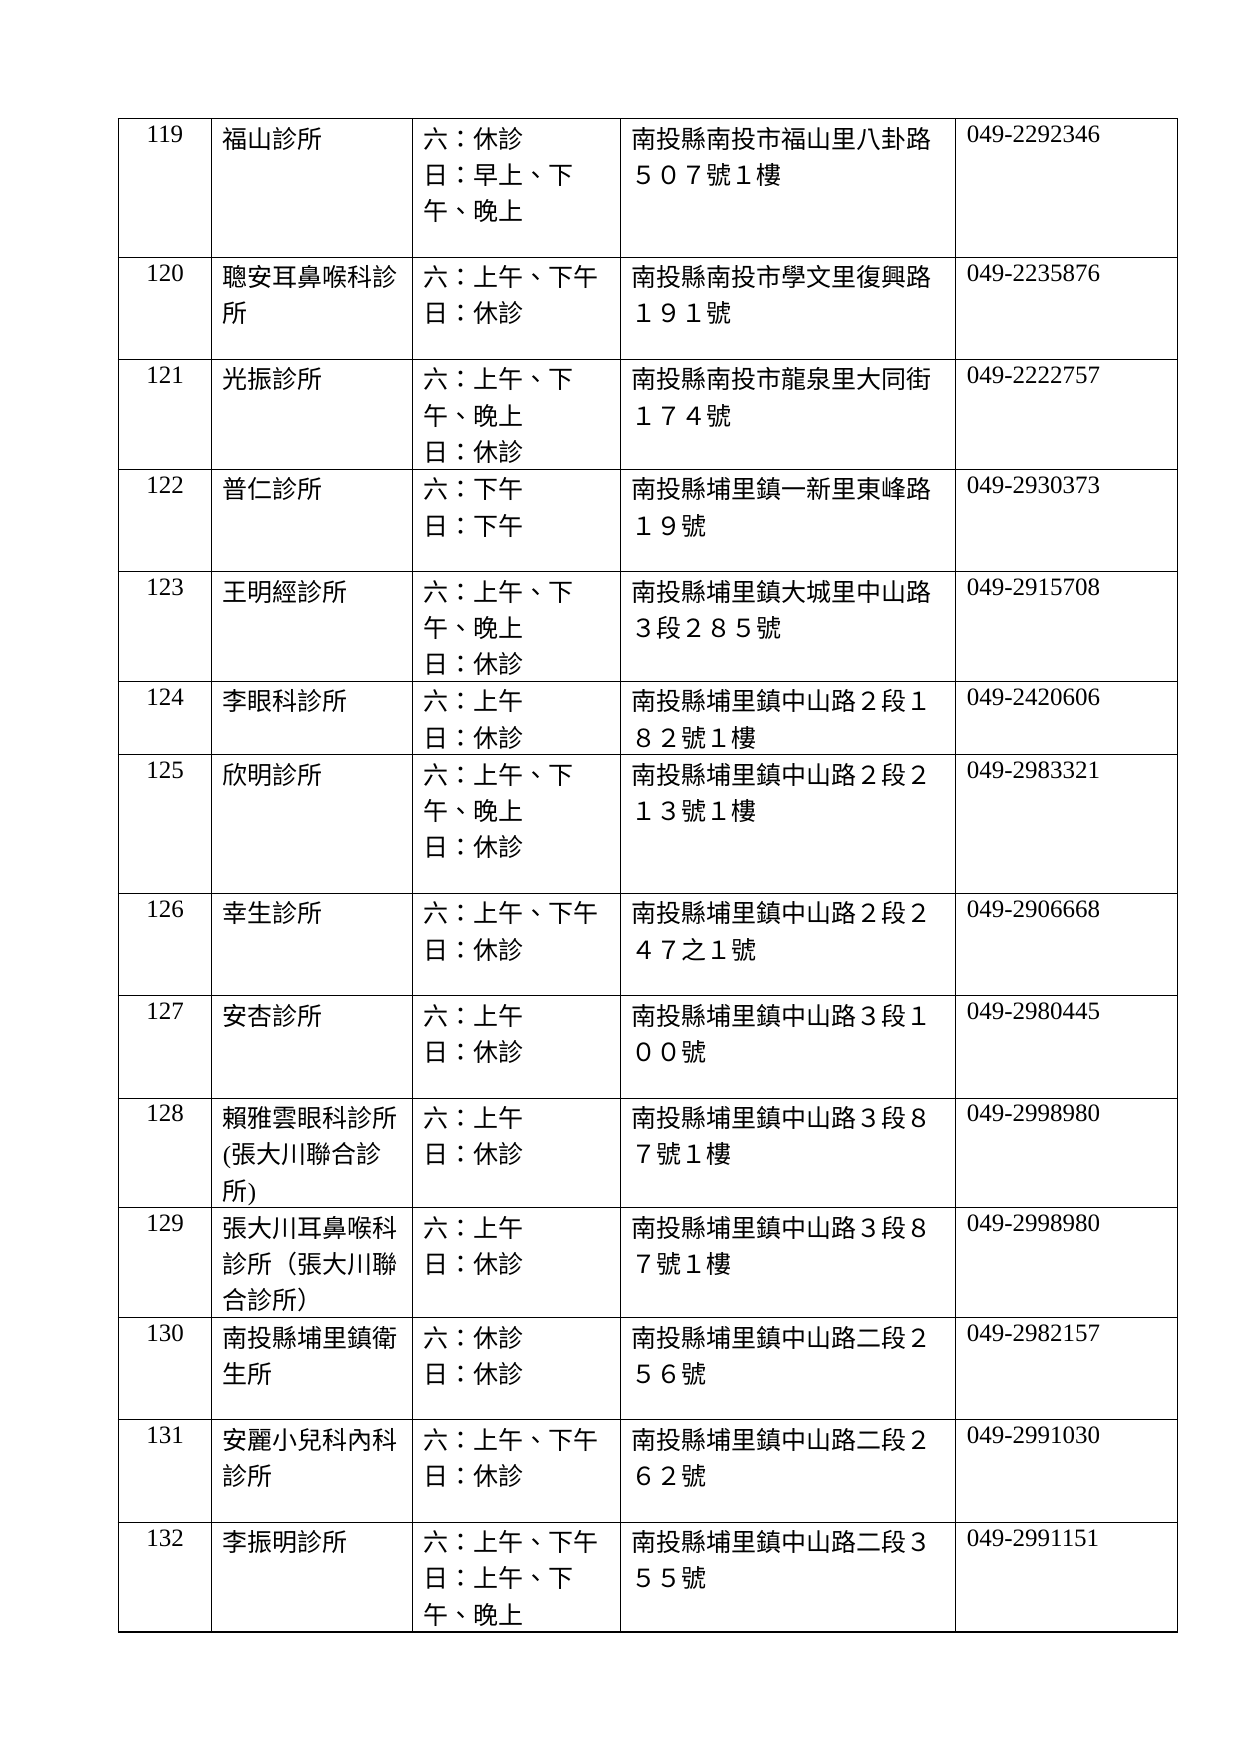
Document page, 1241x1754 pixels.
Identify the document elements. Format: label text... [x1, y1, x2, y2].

table_cell 普仁診所 [212, 470, 412, 571]
table_cell 南投縣埔里鎮中山路二段３５５號 [621, 1523, 955, 1631]
table_cell 049-2998980 [956, 1208, 1177, 1317]
table_cell 南投縣埔里鎮一新里東峰路１９號 [621, 470, 955, 571]
table_cell 123 [119, 572, 211, 681]
table_cell 安杏診所 [212, 996, 412, 1097]
table_cell 128 [119, 1099, 211, 1207]
table_cell 129 [119, 1208, 211, 1317]
table_cell 南投縣埔里鎮中山路３段８７號１樓 [621, 1099, 955, 1207]
table_cell 六：休診 日：休診 [413, 1318, 620, 1419]
table_cell 南投縣南投市龍泉里大同街１７４號 [621, 360, 955, 469]
table_cell 049-2292346 [956, 119, 1177, 257]
table_cell 王明經診所 [212, 572, 412, 681]
table_cell 六：上午 日：休診 [413, 682, 620, 754]
table_cell 六：上午、下午、晚上 日：休診 [413, 572, 620, 681]
table_cell 049-2915708 [956, 572, 1177, 681]
table_cell 南投縣埔里鎮中山路二段２６２號 [621, 1420, 955, 1522]
table_cell 049-2991030 [956, 1420, 1177, 1522]
table_cell 福山診所 [212, 119, 412, 257]
table_cell 南投縣埔里鎮中山路２段２４７之１號 [621, 894, 955, 995]
table_cell 張大川耳鼻喉科診所（張大川聯合診所） [212, 1208, 412, 1317]
table_cell 欣明診所 [212, 755, 412, 893]
table_cell 049-2930373 [956, 470, 1177, 571]
table_cell 幸生診所 [212, 894, 412, 995]
table_cell 南投縣南投市福山里八卦路５０７號１樓 [621, 119, 955, 257]
table_cell 六：上午 日：休診 [413, 1099, 620, 1207]
table_cell 六：上午、下午、晚上 日：休診 [413, 755, 620, 893]
table_cell 119 [119, 119, 211, 257]
table_cell 南投縣埔里鎮中山路２段１８２號１樓 [621, 682, 955, 754]
table_cell 132 [119, 1523, 211, 1631]
table_cell 南投縣埔里鎮中山路二段２５６號 [621, 1318, 955, 1419]
table_cell 131 [119, 1420, 211, 1522]
table_cell 六：下午 日：下午 [413, 470, 620, 571]
table_cell 049-2906668 [956, 894, 1177, 995]
table_cell 六：上午 日：休診 [413, 996, 620, 1097]
table_cell 賴雅雲眼科診所(張大川聯合診所) [212, 1099, 412, 1207]
table_cell 李眼科診所 [212, 682, 412, 754]
table_cell 六：上午、下午、晚上 日：休診 [413, 360, 620, 469]
table_cell 六：休診 日：早上、下午、晚上 [413, 119, 620, 257]
table_cell 六：上午、下午 日：上午、下午、晚上 [413, 1523, 620, 1631]
table_cell 南投縣埔里鎮衛生所 [212, 1318, 412, 1419]
table_cell 南投縣埔里鎮中山路２段２１３號１樓 [621, 755, 955, 893]
table_cell 049-2420606 [956, 682, 1177, 754]
table_cell 李振明診所 [212, 1523, 412, 1631]
table_cell 130 [119, 1318, 211, 1419]
table_cell 光振診所 [212, 360, 412, 469]
table_cell 六：上午、下午 日：休診 [413, 258, 620, 359]
table_cell 南投縣埔里鎮大城里中山路３段２８５號 [621, 572, 955, 681]
table_cell 124 [119, 682, 211, 754]
table_cell 122 [119, 470, 211, 571]
table_cell 120 [119, 258, 211, 359]
table_cell 六：上午、下午 日：休診 [413, 1420, 620, 1522]
table_cell 049-2983321 [956, 755, 1177, 893]
table_cell 049-2235876 [956, 258, 1177, 359]
table_cell 安麗小兒科內科診所 [212, 1420, 412, 1522]
table_cell 南投縣埔里鎮中山路３段８７號１樓 [621, 1208, 955, 1317]
table_cell 南投縣埔里鎮中山路３段１００號 [621, 996, 955, 1097]
table_cell 049-2222757 [956, 360, 1177, 469]
table_cell 049-2982157 [956, 1318, 1177, 1419]
table_cell 聰安耳鼻喉科診所 [212, 258, 412, 359]
table_cell 南投縣南投市學文里復興路１９１號 [621, 258, 955, 359]
table_cell 六：上午、下午 日：休診 [413, 894, 620, 995]
table_cell 049-2980445 [956, 996, 1177, 1097]
table_cell 126 [119, 894, 211, 995]
table_cell 125 [119, 755, 211, 893]
table_cell 049-2991151 [956, 1523, 1177, 1631]
table_cell 121 [119, 360, 211, 469]
table_cell 127 [119, 996, 211, 1097]
table_cell 六：上午 日：休診 [413, 1208, 620, 1317]
table_cell 049-2998980 [956, 1099, 1177, 1207]
